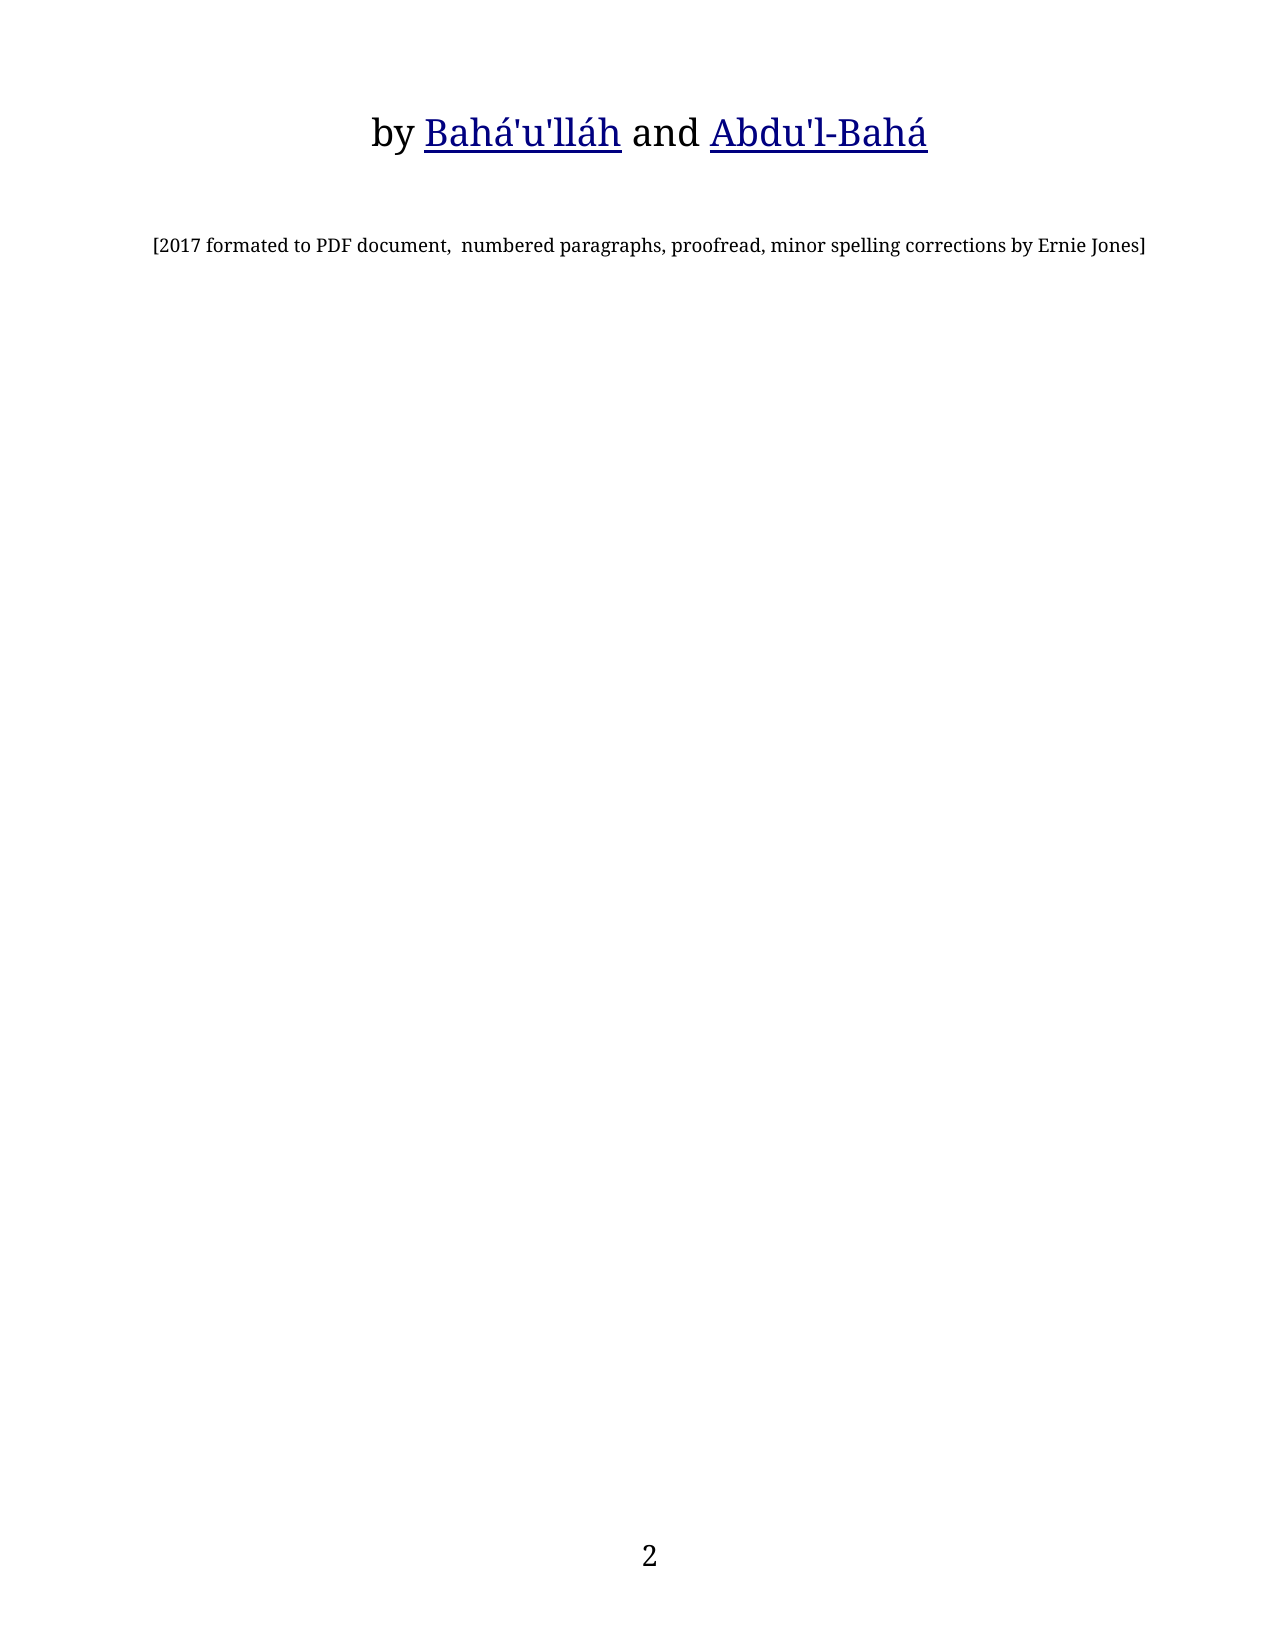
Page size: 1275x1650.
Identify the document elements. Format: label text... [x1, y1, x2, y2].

text [2017 formated to PDF document, numbered paragraphs, proofread, minor spelling corrections by Ernie Jones] [118, 233, 1157, 258]
subtitle by Bahá'u'lláh and Abdu'l-Bahá [118, 107, 1157, 158]
